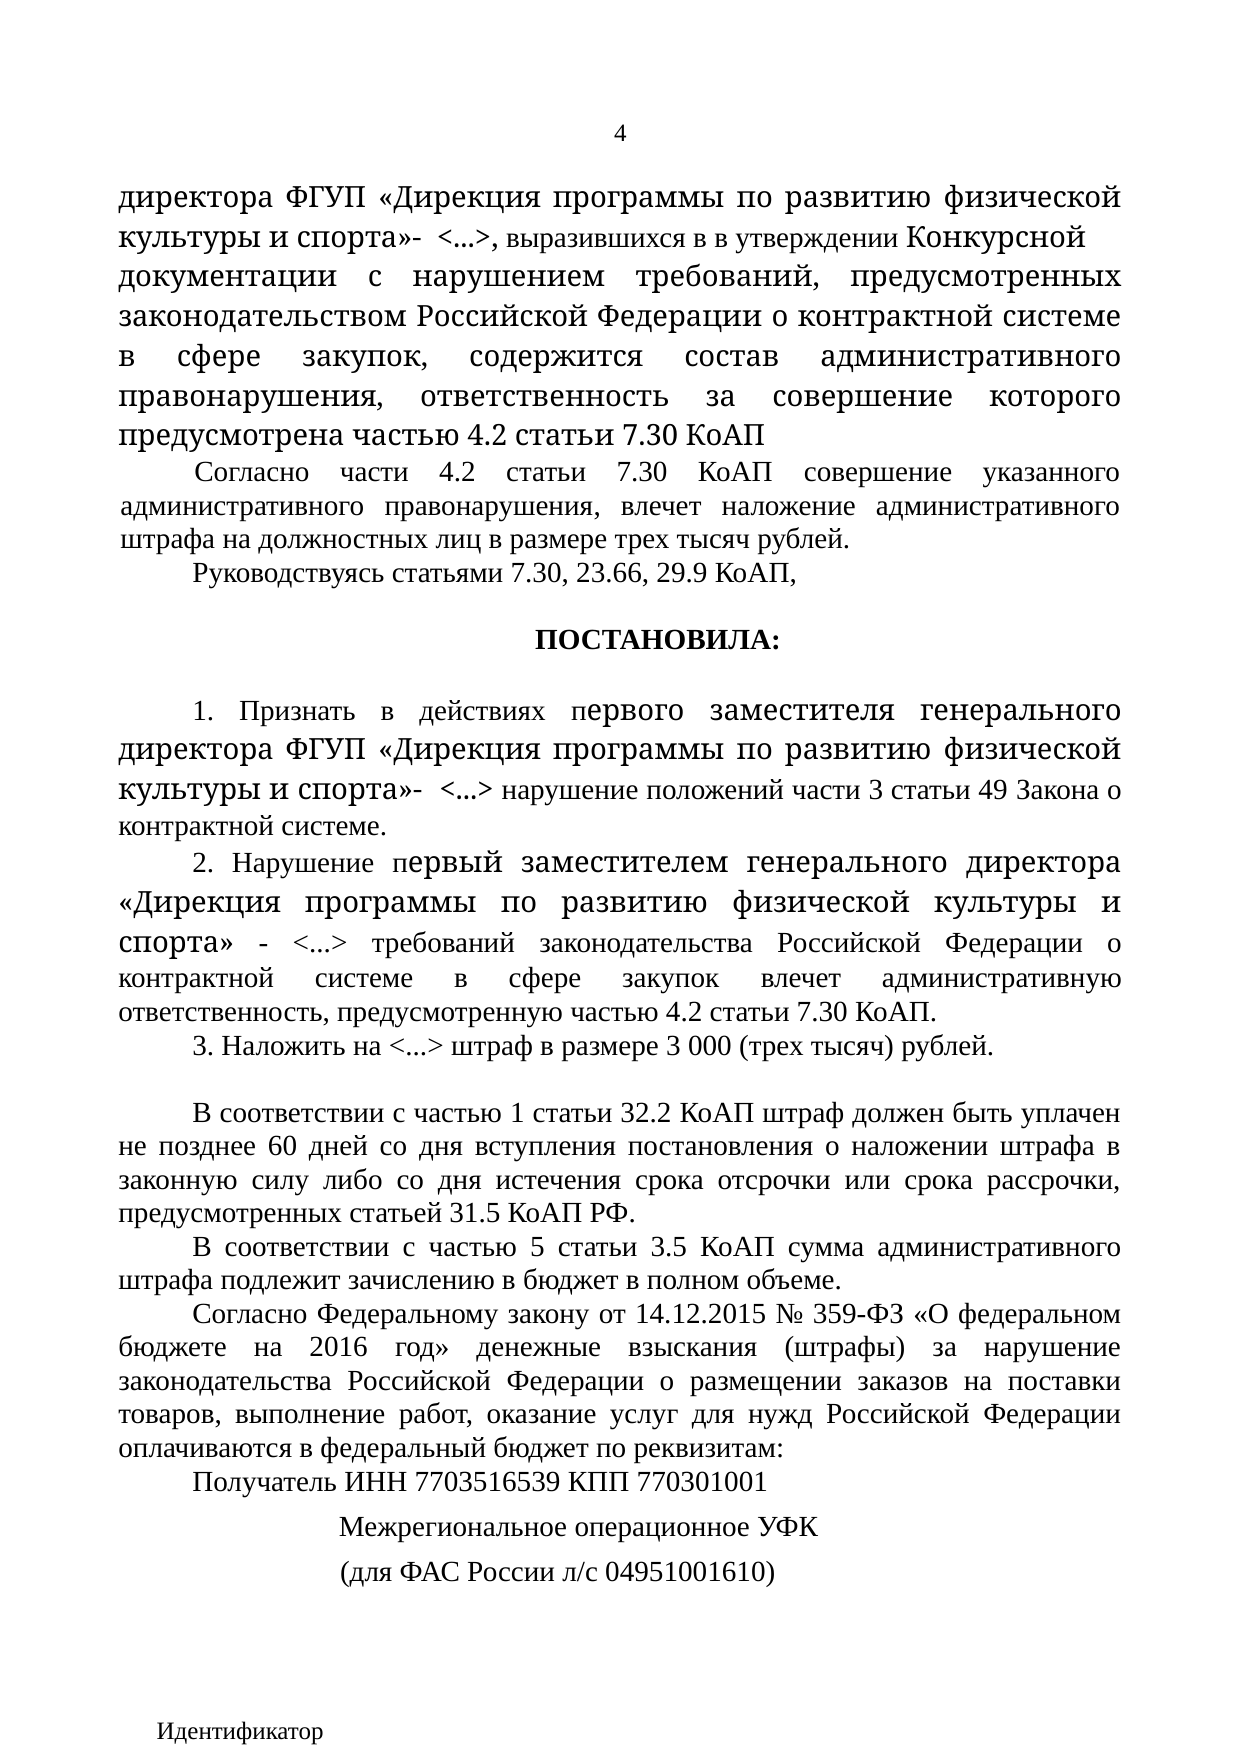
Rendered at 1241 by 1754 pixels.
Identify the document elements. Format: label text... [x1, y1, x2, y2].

text Межрегиональное операционное УФК [118, 1509, 1122, 1543]
text Согласно Федеральному закону от 14.12.2015 № 359-ФЗ «О федеральном бюджете на 2016 год» денежные взыскания (штрафы) за нарушение законодательства Российской Федерации о размещении заказов на поставки товаров, выполнение работ, оказание услуг для нужд Российской Федерации оплачиваются в федеральный бюджет по реквизитам: [118, 1296, 1122, 1464]
text (для ФАС России л/с 04951001610) [118, 1554, 1122, 1588]
text 3. Наложить на <...> штраф в размере 3 000 (трех тысяч) рублей. [118, 1028, 1122, 1061]
text Получатель ИНН 7703516539 КПП 770301001 [118, 1464, 1122, 1497]
text В соответствии с частью 5 статьи 3.5 КоАП сумма административного штрафа подлежит зачислению в бюджет в полном объеме. [118, 1229, 1122, 1296]
text Согласно части 4.2 статьи 7.30 КоАП совершение указанного административного правонарушения, влечет наложение административного штрафа на должностных лиц в размере трех тысяч рублей. [120, 454, 1120, 555]
text В соответствии с частью 1 статьи 32.2 КоАП штраф должен быть уплачен не позднее 60 дней со дня вступления постановления о наложении штрафа в законную силу либо со дня истечения срока отсрочки или срока рассрочки, предусмотренных статьей 31.5 КоАП РФ. [118, 1095, 1122, 1229]
text директора ФГУП «Дирекция программы по развитию физической культуры и спорта»- <...>, выразившихся в в утверждении Конкурсной [118, 176, 1122, 256]
text документации с нарушением требований, предусмотренных законодательством Российской Федерации о контрактной системе в сфере закупок, содержится состав административного правонарушения, ответственность за совершение которого предусмотрена частью 4.2 статьи 7.30 КоАП [118, 256, 1122, 454]
text ПОСТАНОВИЛА: [118, 622, 1122, 655]
text Руководствуясь статьями 7.30, 23.66, 29.9 КоАП, [118, 555, 1122, 588]
text 1. Признать в действиях первого заместителя генерального директора ФГУП «Дирекция программы по развитию физической культуры и спорта»- <...> нарушение положений части 3 статьи 49 Закона о контрактной системе. [118, 689, 1122, 842]
text 2. Нарушение первый заместителем генерального директора «Дирекция программы по развитию физической культуры и спорта» - <...> требований законодательства Российской Федерации о контрактной системе в сфере закупок влечет административную ответственность, предусмотренную частью 4.2 статьи 7.30 КоАП. [118, 842, 1122, 1028]
